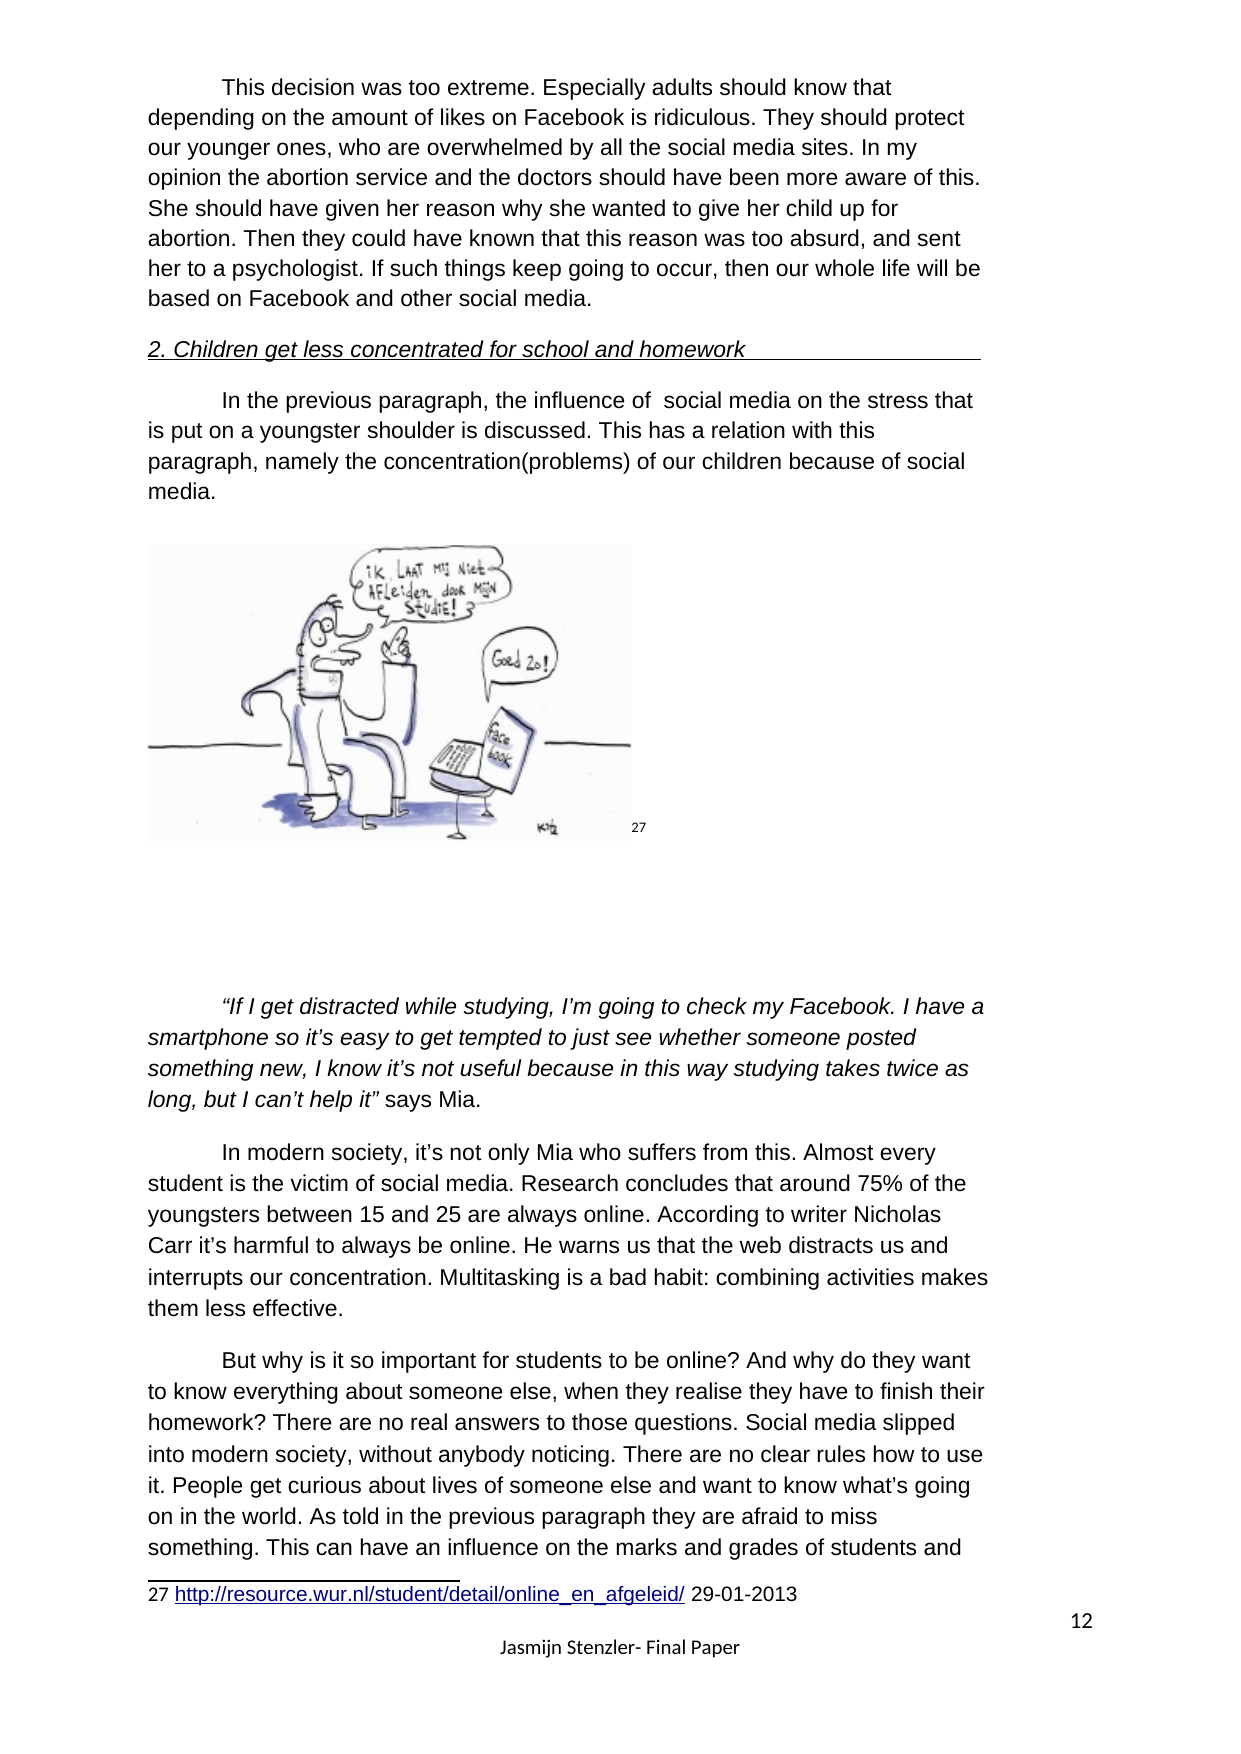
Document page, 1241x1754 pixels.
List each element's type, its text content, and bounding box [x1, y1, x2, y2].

text In modern society, it’s not only Mia who suffers from this. Almost every student is the victim of social media. Research concludes that around 75% of the youngsters between 15 and 25 are always online. According to writer Nicholas Carr it’s harmful to always be online. He warns us that the web distracts us and interrupts our concentration. Multitasking is a bad habit: combining activities makes them less effective. [148, 1134, 989, 1321]
text But why is it so important for students to be online? And why do they want to know everything about someone else, when they realise they have to finish their homework? There are no real answers to those questions. Social media slipped into modern society, without anybody noticing. There are no clear rules how to use it. People get curious about lives of someone else and want to know what’s going on in the world. As told in the previous paragraph they are afraid to miss something. This can have an influence on the marks and grades of students and [148, 1342, 989, 1561]
subtitle In the previous paragraph, the influence of social media on the stress that is put on a youngster shoulder is discussed. This has a relation with this paragraph, namely the concentration(problems) of our children because of social media. [148, 387, 989, 504]
text http://resource.wur.nl/student/detail/online_en_afgeleid/ 29-01-2013 [148, 1581, 1093, 1606]
subtitle This decision was too extreme. Especially adults should know that depending on the amount of likes on Facebook is ridiculous. They should protect our younger ones, who are overwhelmed by all the social media sites. In my opinion the abortion service and the doctors should have been more aware of this. She should have given her reason why she wanted to give her child up for abortion. Then they could have known that this reason was too absurd, and sent her to a psychologist. If such things keep going to occur, then our whole life will be based on Facebook and other social media. [148, 74, 989, 312]
text “If I get distracted while studying, I’m going to check my Facebook. I have a smartphone so it’s easy to get tempted to just see whether someone posted something new, I know it’s not useful because in this way studying takes twice as long, but I can’t help it” says Mia. [148, 988, 989, 1113]
subtitle 2. Children get less concentrated for school and homework [148, 336, 989, 363]
